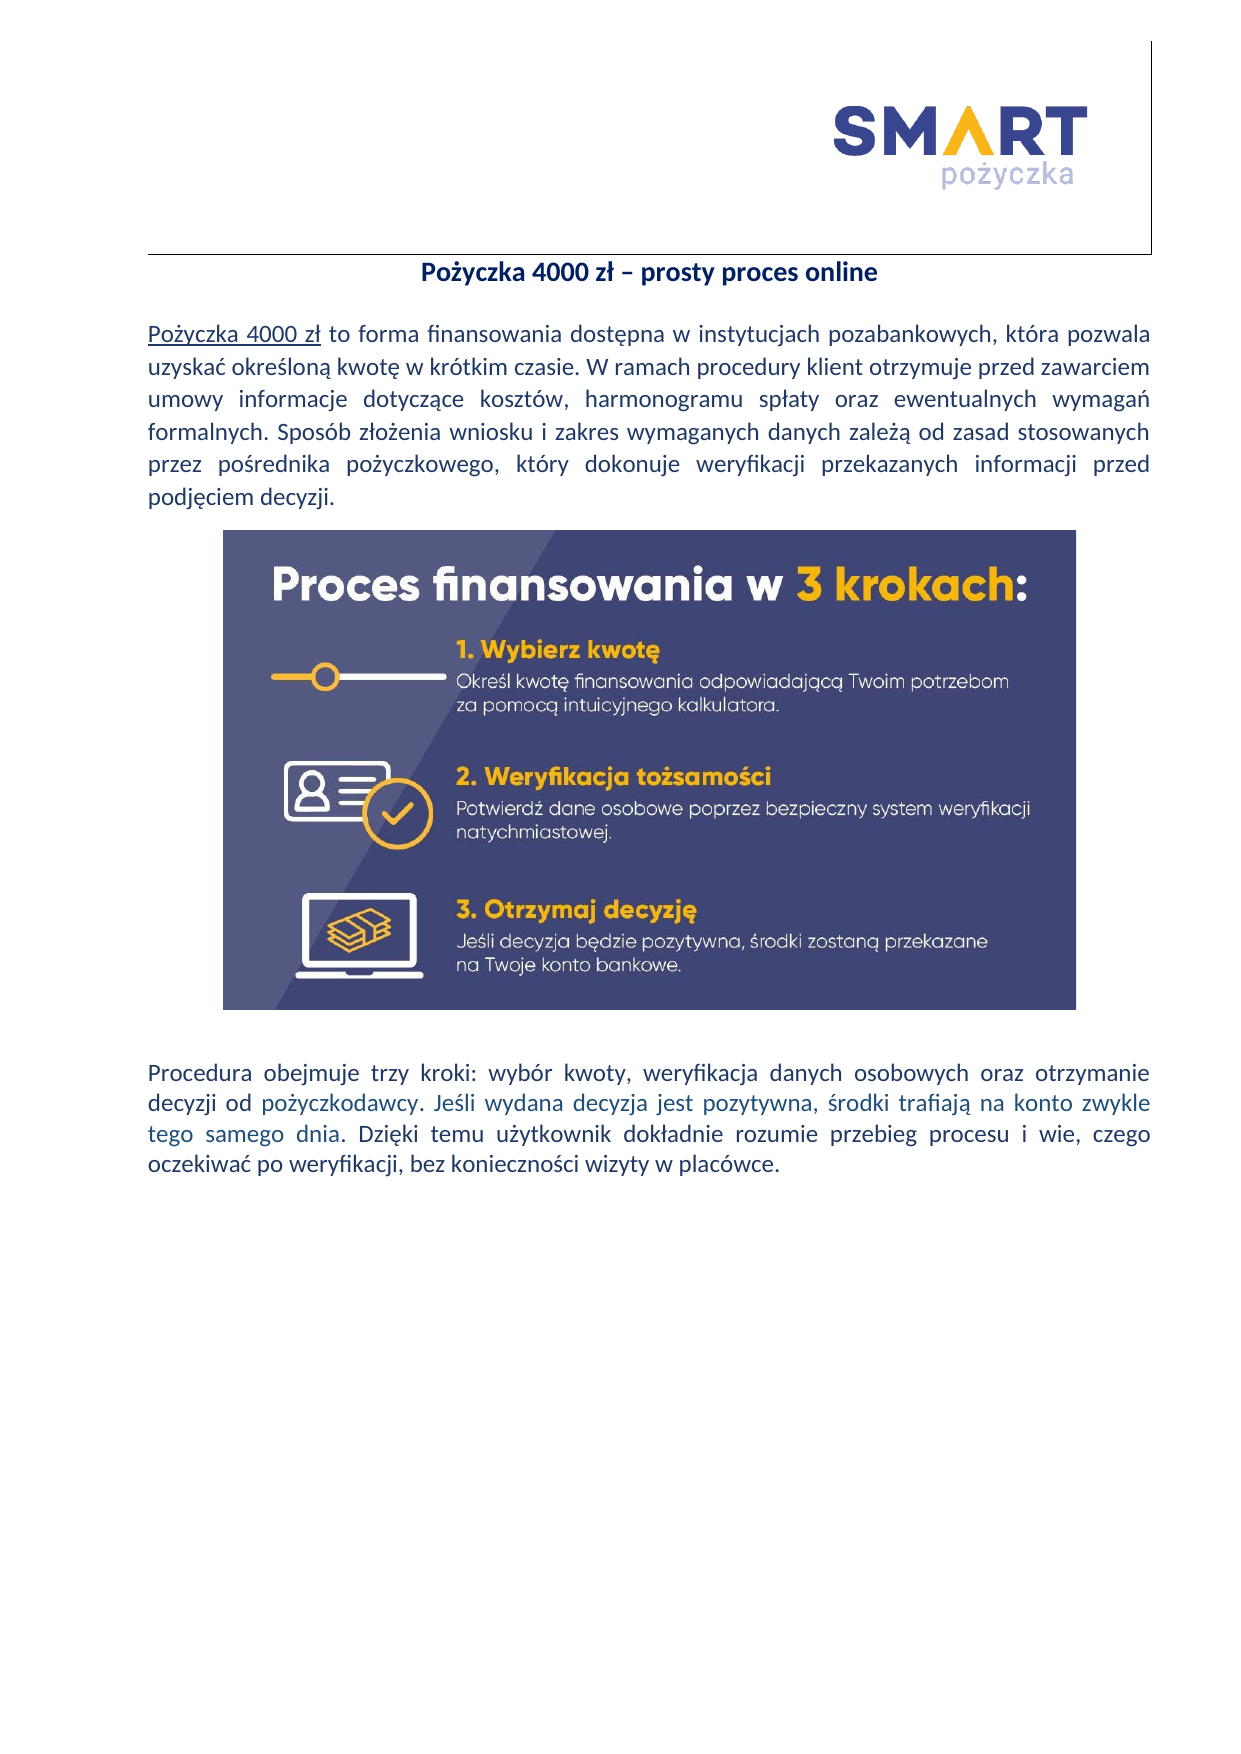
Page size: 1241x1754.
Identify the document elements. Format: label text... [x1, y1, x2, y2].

text Pożyczka 4000 zł – prosty proces online [148, 254, 1152, 289]
text Procedura obejmuje trzy kroki: wybór kwoty, weryfikacja danych osobowych oraz otrzymanie decyzji od pożyczkodawcy. Jeśli wydana decyzja jest pozytywna, środki trafiają na konto zwykle tego samego dnia. Dzięki temu użytkownik dokładnie rozumie przebieg procesu i wie, czego oczekiwać po weryfikacji, bez konieczności wizyty w placówce. [148, 1057, 1152, 1179]
text Pożyczka 4000 zł to forma finansowania dostępna w instytucjach pozabankowych, która pozwala uzyskać określoną kwotę w krótkim czasie. W ramach procedury klient otrzymuje przed zawarciem umowy informacje dotyczące kosztów, harmonogramu spłaty oraz ewentualnych wymagań formalnych. Sposób złożenia wniosku i zakres wymaganych danych zależą od zasad stosowanych przez pośrednika pożyczkowego, który dokonuje weryfikacji przekazanych informacji przed podjęciem decyzji. [148, 318, 1152, 512]
